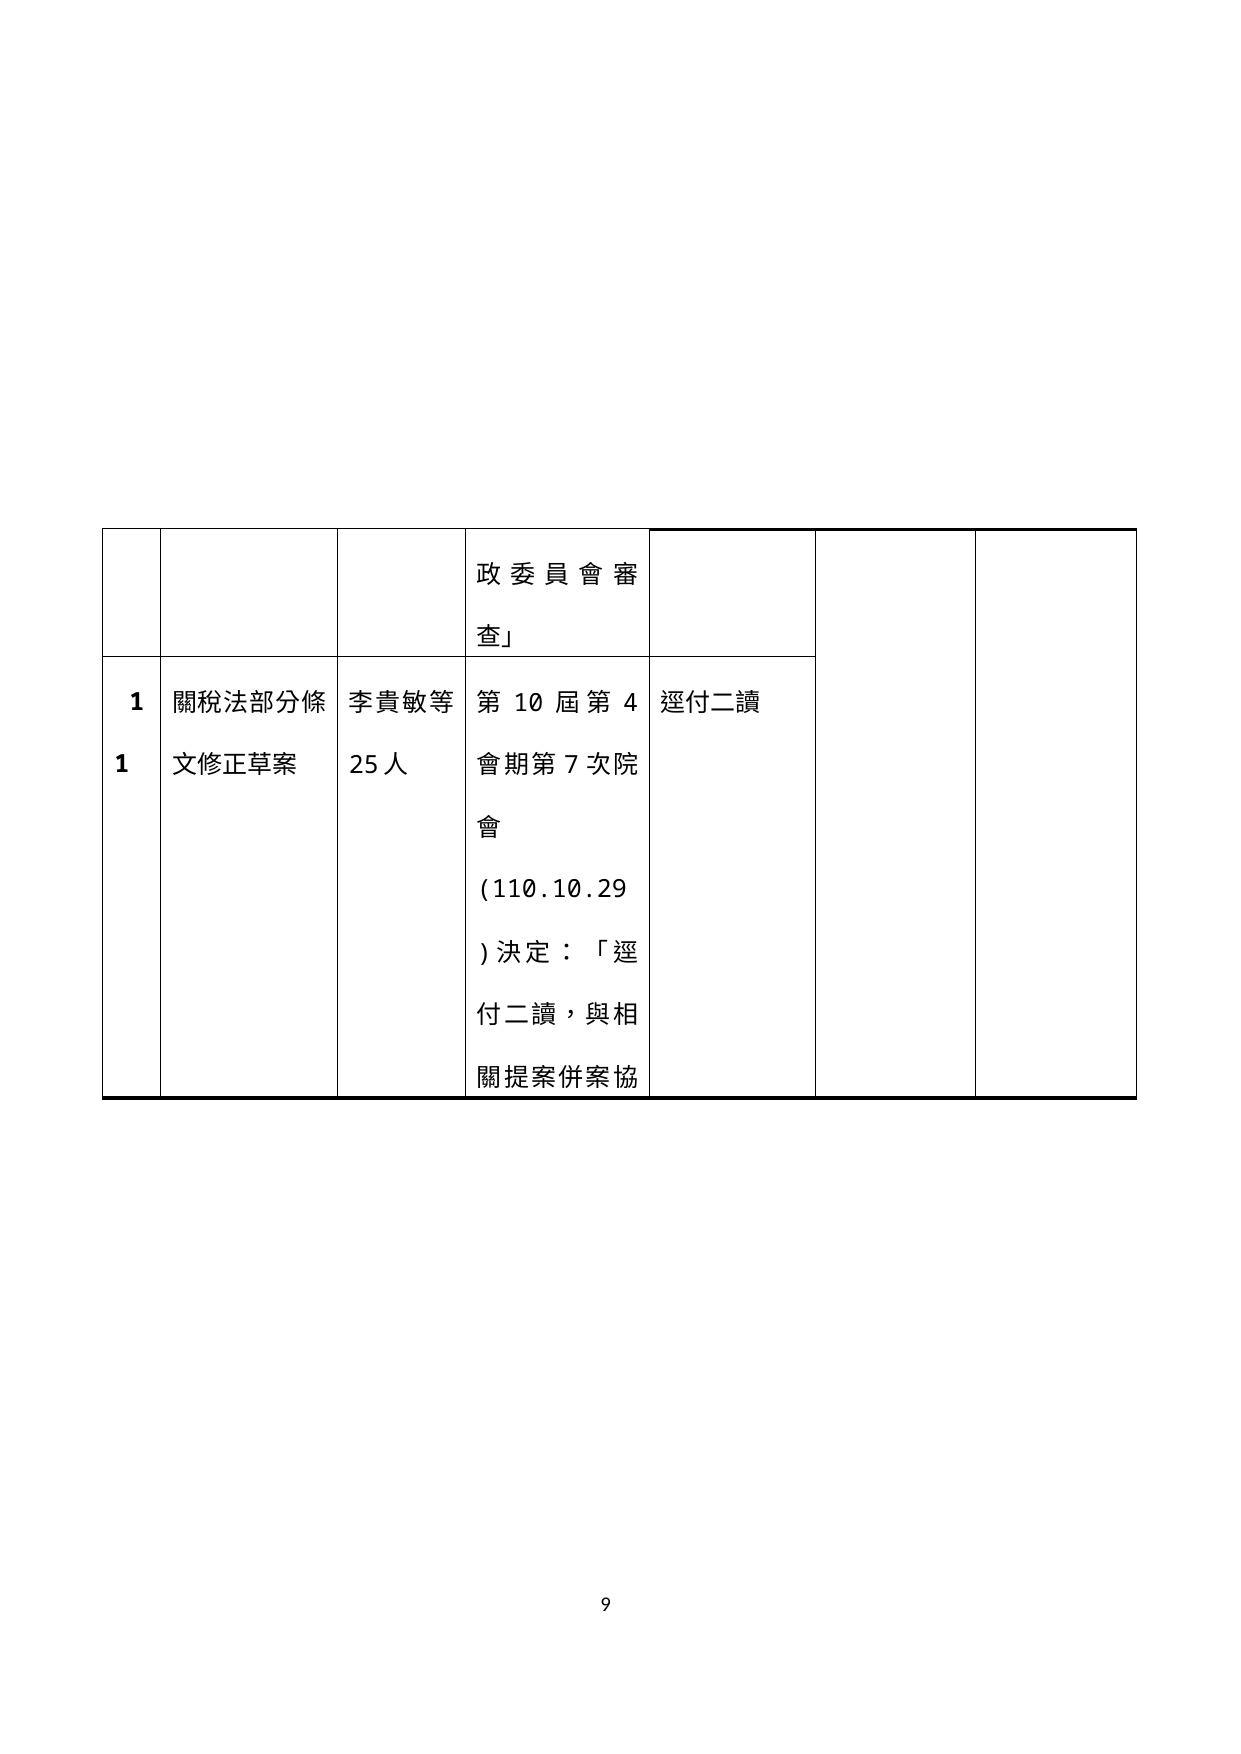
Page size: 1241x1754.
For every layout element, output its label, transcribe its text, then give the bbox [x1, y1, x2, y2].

table_cell 關稅法部分條文修正草案 [161, 657, 337, 1096]
table_cell 政委員會審查」 [466, 529, 649, 656]
table_cell 逕付二讀 [650, 657, 815, 1096]
table_cell [816, 531, 975, 1096]
table_cell [103, 529, 160, 656]
table_cell [338, 529, 465, 656]
table_cell [103, 657, 160, 1096]
table_cell [976, 531, 1136, 1096]
table_cell 李貴敏等25人 [338, 657, 465, 1096]
table_cell [161, 529, 337, 656]
table_cell [650, 531, 815, 656]
table_cell 第10屆第4會期第7次院會(110.10.29)決定：「逕付二讀，與相關提案併案協 [466, 657, 649, 1096]
